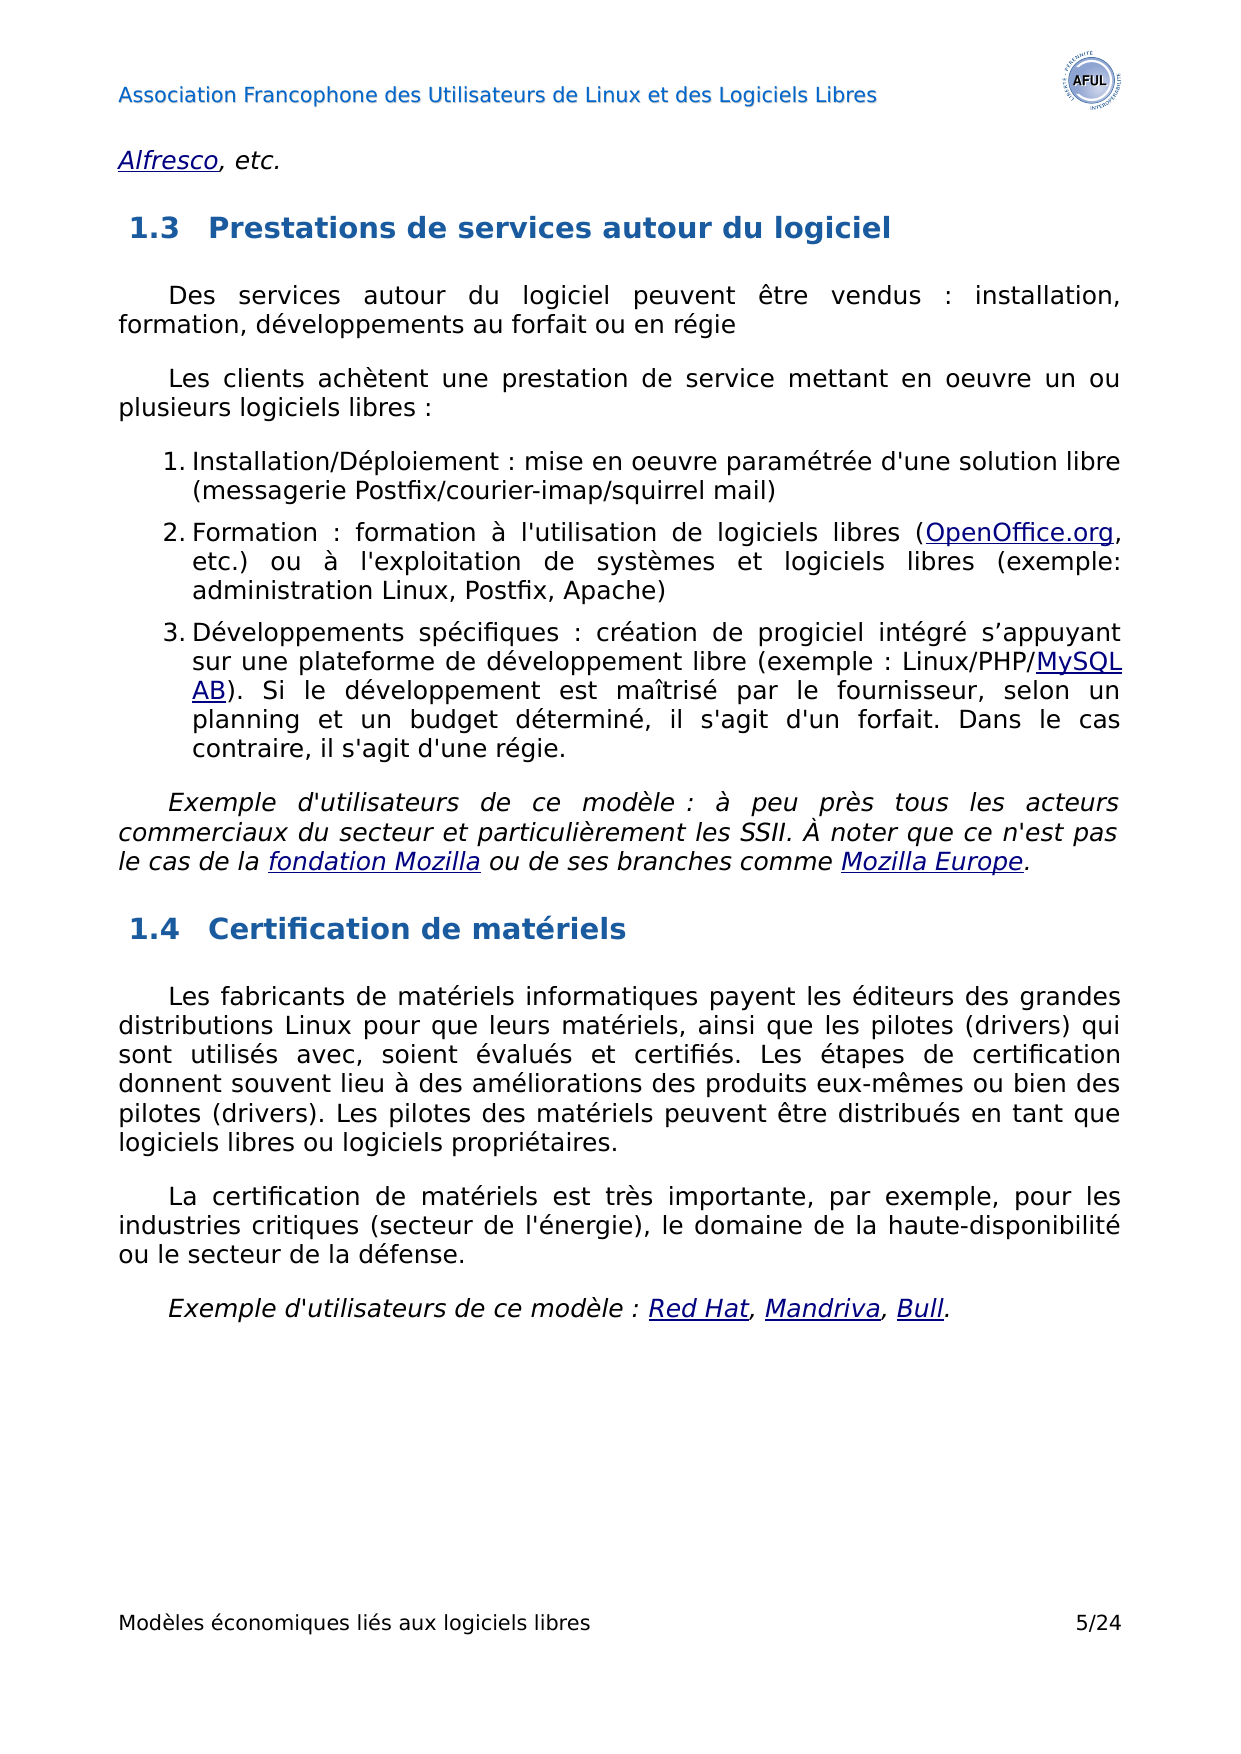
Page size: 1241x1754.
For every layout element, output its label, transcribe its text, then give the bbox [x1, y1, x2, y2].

text Des services autour du logiciel peuvent être vendus : installation, formation, développements au forfait ou en régie [118, 281, 1122, 339]
text Exemple d'utilisateurs de ce modèle : à peu près tous les acteurs commerciaux du secteur et particulièrement les SSII. À noter que ce n'est pas le cas de la fondation Mozilla ou de ses branches comme Mozilla Europe. [118, 788, 1122, 876]
text Les fabricants de matériels informatiques payent les éditeurs des grandes distributions Linux pour que leurs matériels, ainsi que les pilotes (drivers) qui sont utilisés avec, soient évalués et certifiés. Les étapes de certification donnent souvent lieu à des améliorations des produits eux-mêmes ou bien des pilotes (drivers). Les pilotes des matériels peuvent être distribués en tant que logiciels libres ou logiciels propriétaires. [118, 982, 1122, 1157]
list Formation : formation à l'utilisation de logiciels libres (OpenOffice.org, etc.) ou à l'exploitation de systèmes et logiciels libres (exemple: administration Linux, Postfix, Apache) [162, 518, 1122, 606]
text Alfresco, etc. [118, 146, 1122, 175]
picture [1061, 50, 1121, 110]
subtitle Prestations de services autour du logiciel [118, 211, 1122, 245]
list Installation/Déploiement : mise en oeuvre paramétrée d'une solution libre (messagerie Postfix/courier-imap/squirrel mail) [162, 447, 1122, 506]
text La certification de matériels est très importante, par exemple, pour les industries critiques (secteur de l'énergie), le domaine de la haute-disponibilité ou le secteur de la défense. [118, 1182, 1122, 1269]
text Exemple d'utilisateurs de ce modèle : Red Hat, Mandriva, Bull. [118, 1294, 1122, 1323]
subtitle Certification de matériels [118, 912, 1122, 946]
list Développements spécifiques : création de progiciel intégré s’appuyant sur une plateforme de développement libre (exemple : Linux/PHP/MySQL AB). Si le développement est maîtrisé par le fournisseur, selon un planning et un budget déterminé, il s'agit d'un forfait. Dans le cas contraire, il s'agit d'une régie. [162, 618, 1122, 764]
text Les clients achètent une prestation de service mettant en oeuvre un ou plusieurs logiciels libres : [118, 364, 1122, 422]
